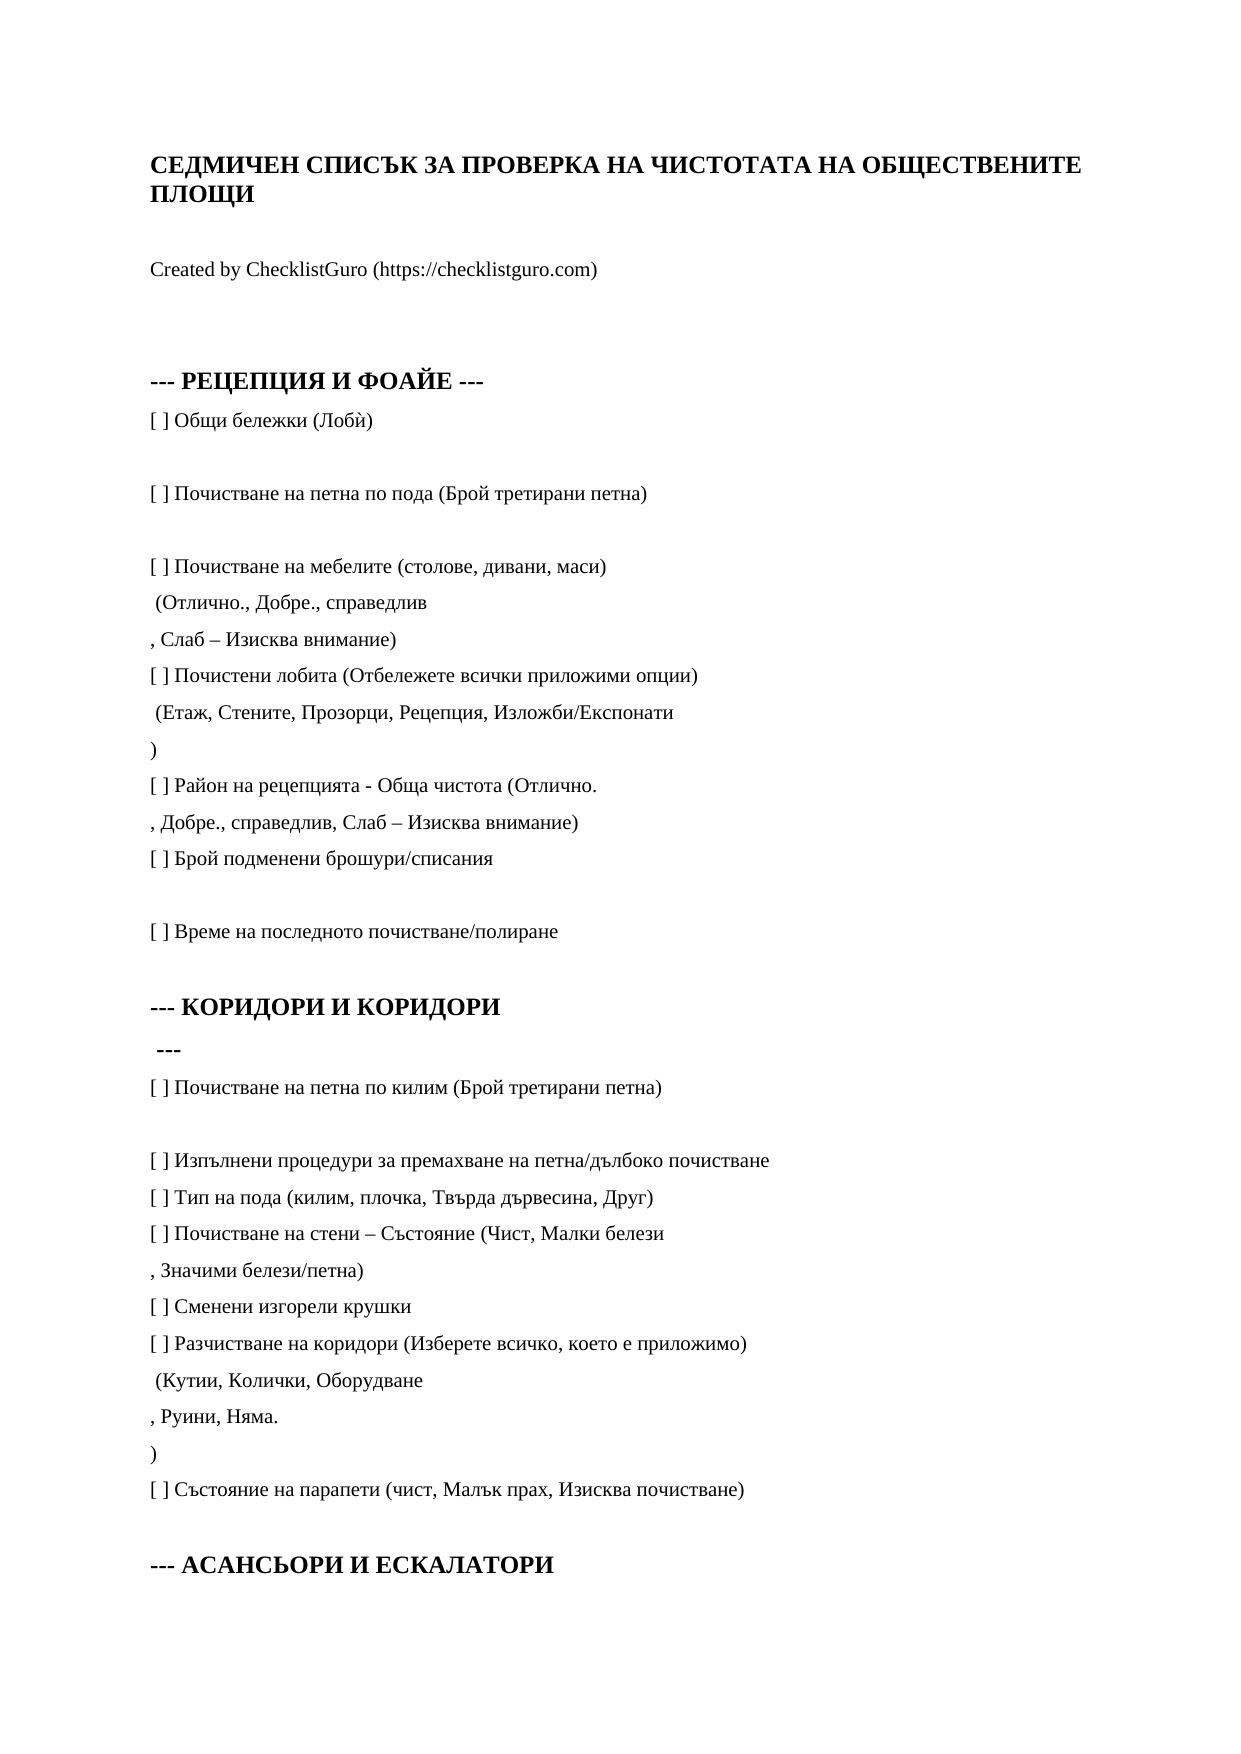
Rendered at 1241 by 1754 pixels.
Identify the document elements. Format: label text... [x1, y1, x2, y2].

text [ ] Почистване на стени – Състояние (Чист, Малки белези [150, 1221, 1090, 1245]
text [ ] Изпълнени процедури за премахване на петна/дълбоко почистване [150, 1148, 1090, 1172]
text [ ] Общи бележки (Лобѝ) [150, 407, 1090, 432]
text [ ] Почистване на петна по килим (Брой третирани петна) [150, 1075, 1090, 1099]
text (Отлично., Добре., справедлив [150, 590, 1090, 614]
text , Слаб – Изисква внимание) [150, 627, 1090, 651]
text СЕДМИЧЕН СПИСЪК ЗА ПРОВЕРКА НА ЧИСТОТАТА НА ОБЩЕСТВЕНИТЕ ПЛОЩИ [150, 150, 1090, 207]
text --- РЕЦЕПЦИЯ И ФОАЙЕ --- [150, 366, 1090, 395]
text ) [150, 737, 1090, 761]
text [ ] Сменени изгорели крушки [150, 1294, 1090, 1318]
text --- АСАНСЬОРИ И ЕСКАЛАТОРИ [150, 1550, 1090, 1579]
text [ ] Почистени лобита (Отбележете всички приложими опции) [150, 663, 1090, 687]
text ) [150, 1441, 1090, 1465]
text [ ] Разчистване на коридори (Изберете всичко, което е приложимо) [150, 1331, 1090, 1355]
text (Кутии, Колички, Оборудване [150, 1367, 1090, 1392]
text [ ] Тип на пода (килим, плочка, Твърда дървесина, Друг) [150, 1185, 1090, 1209]
text Created by ChecklistGuro (https://checklistguro.com) [150, 257, 1090, 281]
text [ ] Време на последното почистване/полиране [150, 919, 1090, 943]
text [ ] Брой подменени брошури/списания [150, 846, 1090, 870]
text , Руини, Няма. [150, 1404, 1090, 1428]
text , Значими белези/петна) [150, 1258, 1090, 1282]
text [ ] Почистване на петна по пода (Брой третирани петна) [150, 481, 1090, 505]
text [ ] Почистване на мебелите (столове, дивани, маси) [150, 554, 1090, 578]
text --- [150, 1034, 1090, 1062]
text [ ] Район на рецепцията - Обща чистота (Отлично. [150, 773, 1090, 797]
text [ ] Състояние на парапети (чист, Малък прах, Изисква почистване) [150, 1477, 1090, 1501]
text (Етаж, Стените, Прозорци, Рецепция, Изложби/Експонати [150, 700, 1090, 724]
text --- КОРИДОРИ И КОРИДОРИ [150, 992, 1090, 1021]
text , Добре., справедлив, Слаб – Изисква внимание) [150, 810, 1090, 834]
